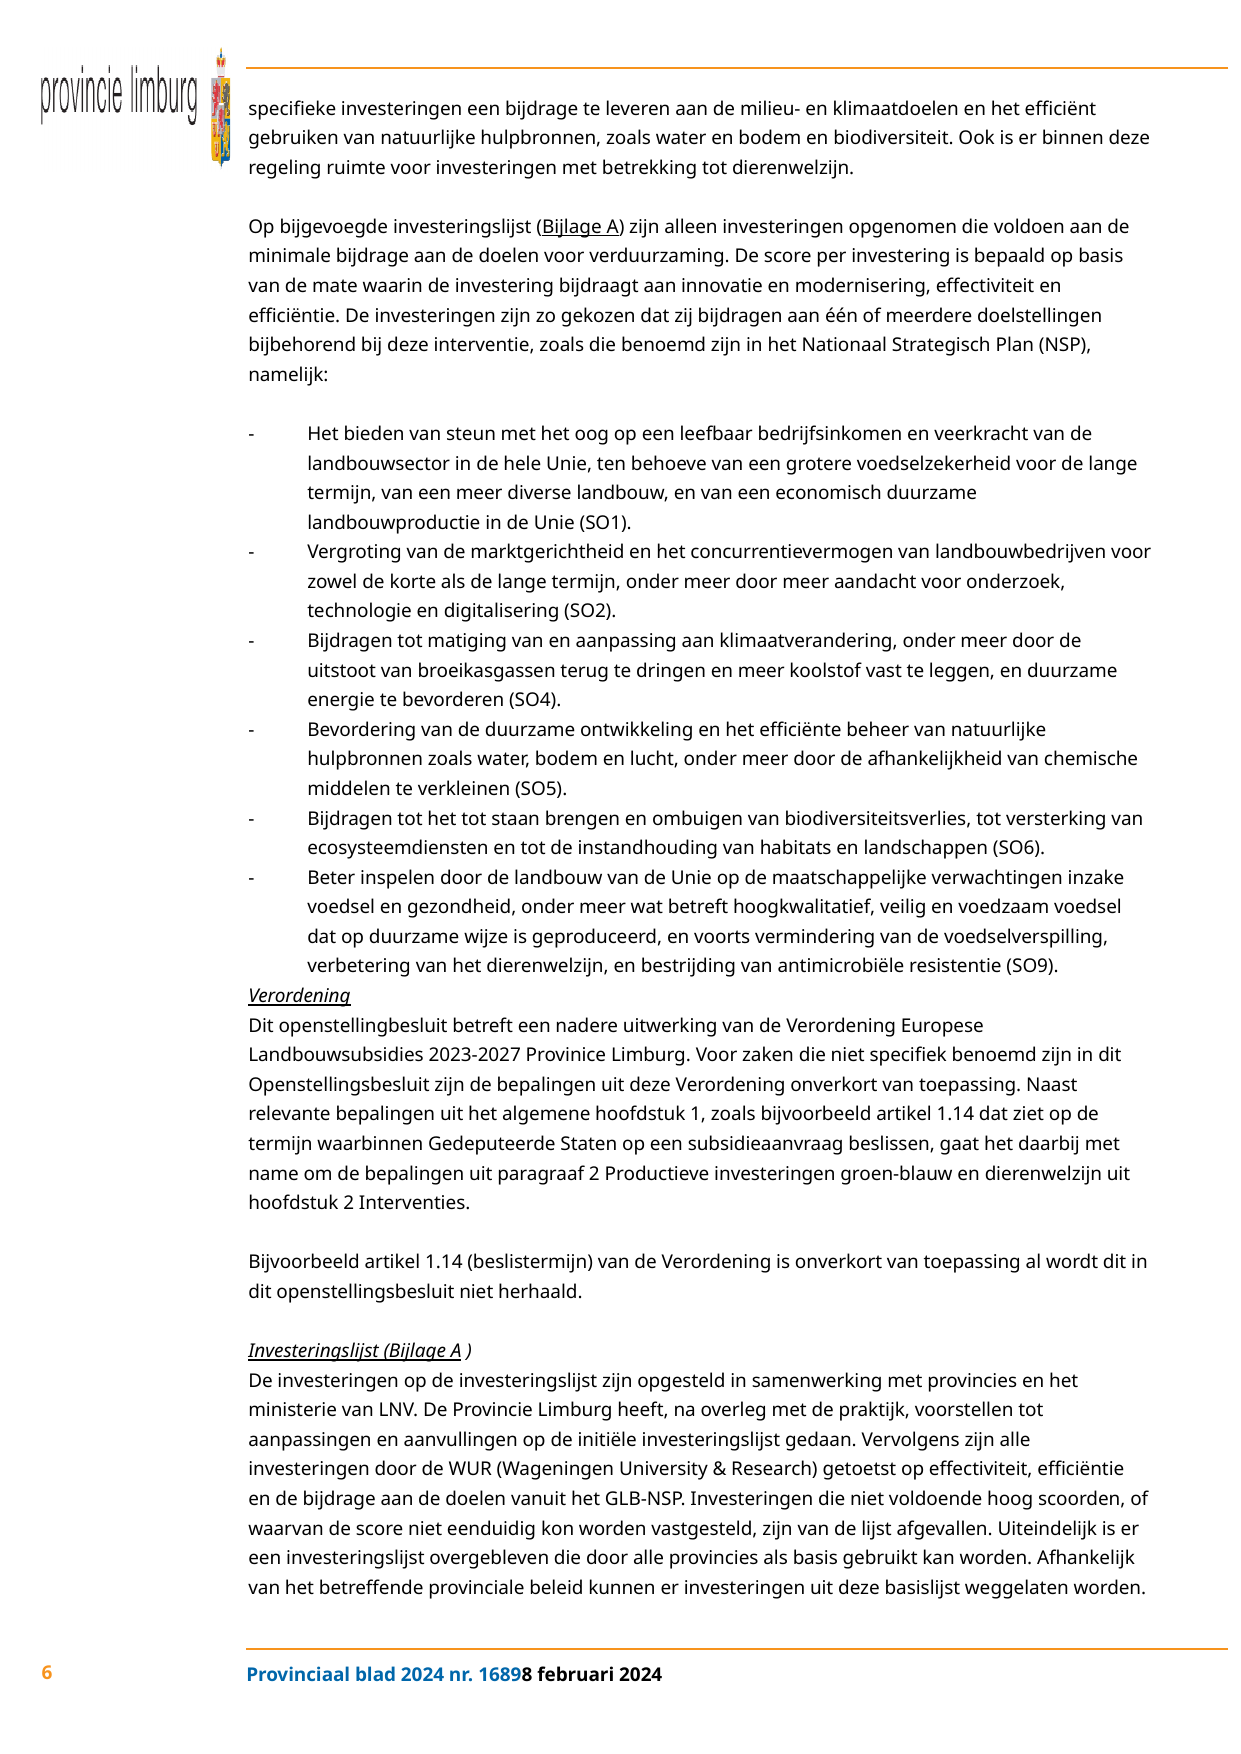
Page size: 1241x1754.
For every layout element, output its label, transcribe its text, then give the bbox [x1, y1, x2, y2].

text Dit openstellingbesluit betreft een nadere uitwerking van de Verordening Europese Landbouwsubsidies 2023-2027 Provinice Limburg. Voor zaken die niet specifiek benoemd zijn in dit Openstellingsbesluit zijn de bepalingen uit deze Verordening onverkort van toepassing. Naast relevante bepalingen uit het algemene hoofdstuk 1, zoals bijvoorbeeld artikel 1.14 dat ziet op de termijn waarbinnen Gedeputeerde Staten op een subsidieaanvraag beslissen, gaat het daarbij met name om de bepalingen uit paragraaf 2 Productieve investeringen groen-blauw en dierenwelzijn uit hoofdstuk 2 Interventies. [248, 1012, 1152, 1215]
text Verordening [248, 982, 1152, 1008]
text Investeringslijst (Bijlage A ) [248, 1337, 1152, 1363]
text Bijvoorbeeld artikel 1.14 (beslistermijn) van de Verordening is onverkort van toepassing al wordt dit in dit openstellingsbesluit niet herhaald. [248, 1248, 1152, 1304]
list Bevordering van de duurzame ontwikkeling en het efficiënte beheer van natuurlijke hulpbronnen zoals water, bodem en lucht, onder meer door de afhankelijkheid van chemische middelen te verkleinen (SO5). [248, 716, 1152, 801]
list Bijdragen tot matiging van en aanpassing aan klimaatverandering, onder meer door de uitstoot van broeikasgassen terug te dringen en meer koolstof vast te leggen, en duurzame energie te bevorderen (SO4). [248, 627, 1152, 712]
text specifieke investeringen een bijdrage te leveren aan de milieu- en klimaatdoelen en het efficiënt gebruiken van natuurlijke hulpbronnen, zoals water en bodem en biodiversiteit. Ook is er binnen deze regeling ruimte voor investeringen met betrekking tot dierenwelzijn. [248, 95, 1152, 180]
list Bijdragen tot het tot staan brengen en ombuigen van biodiversiteitsverlies, tot versterking van ecosysteemdiensten en tot de instandhouding van habitats en landschappen (SO6). [248, 805, 1152, 860]
text Op bijgevoegde investeringslijst (Bijlage A) zijn alleen investeringen opgenomen die voldoen aan de minimale bijdrage aan de doelen voor verduurzaming. De score per investering is bepaald op basis van de mate waarin de investering bijdraagt aan innovatie en modernisering, effectiviteit en efficiëntie. De investeringen zijn zo gekozen dat zij bijdragen aan één of meerdere doelstellingen bijbehorend bij deze interventie, zoals die benoemd zijn in het Nationaal Strategisch Plan (NSP), namelijk: [248, 213, 1152, 387]
list Beter inspelen door de landbouw van de Unie op de maatschappelijke verwachtingen inzake voedsel en gezondheid, onder meer wat betreft hoogkwalitatief, veilig en voedzaam voedsel dat op duurzame wijze is geproduceerd, en voorts vermindering van de voedselverspilling, verbetering van het dierenwelzijn, en bestrijding van antimicrobiële resistentie (SO9). [248, 864, 1152, 978]
list Het bieden van steun met het oog op een leefbaar bedrijfsinkomen en veerkracht van de landbouwsector in de hele Unie, ten behoeve van een grotere voedselzekerheid voor de lange termijn, van een meer diverse landbouw, en van een economisch duurzame landbouwproductie in de Unie (SO1). [248, 420, 1152, 535]
picture [41, 47, 231, 172]
text De investeringen op de investeringslijst zijn opgesteld in samenwerking met provincies en het ministerie van LNV. De Provincie Limburg heeft, na overleg met de praktijk, voorstellen tot aanpassingen en aanvullingen op de initiële investeringslijst gedaan. Vervolgens zijn alle investeringen door de WUR (Wageningen University & Research) getoetst op effectiviteit, efficiëntie en de bijdrage aan de doelen vanuit het GLB-NSP. Investeringen die niet voldoende hoog scoorden, of waarvan de score niet eenduidig kon worden vastgesteld, zijn van de lijst afgevallen. Uiteindelijk is er een investeringslijst overgebleven die door alle provincies als basis gebruikt kan worden. Afhankelijk van het betreffende provinciale beleid kunnen er investeringen uit deze basislijst weggelaten worden. [248, 1367, 1152, 1600]
list Vergroting van de marktgerichtheid en het concurrentievermogen van landbouwbedrijven voor zowel de korte als de lange termijn, onder meer door meer aandacht voor onderzoek, technologie en digitalisering (SO2). [248, 538, 1152, 623]
